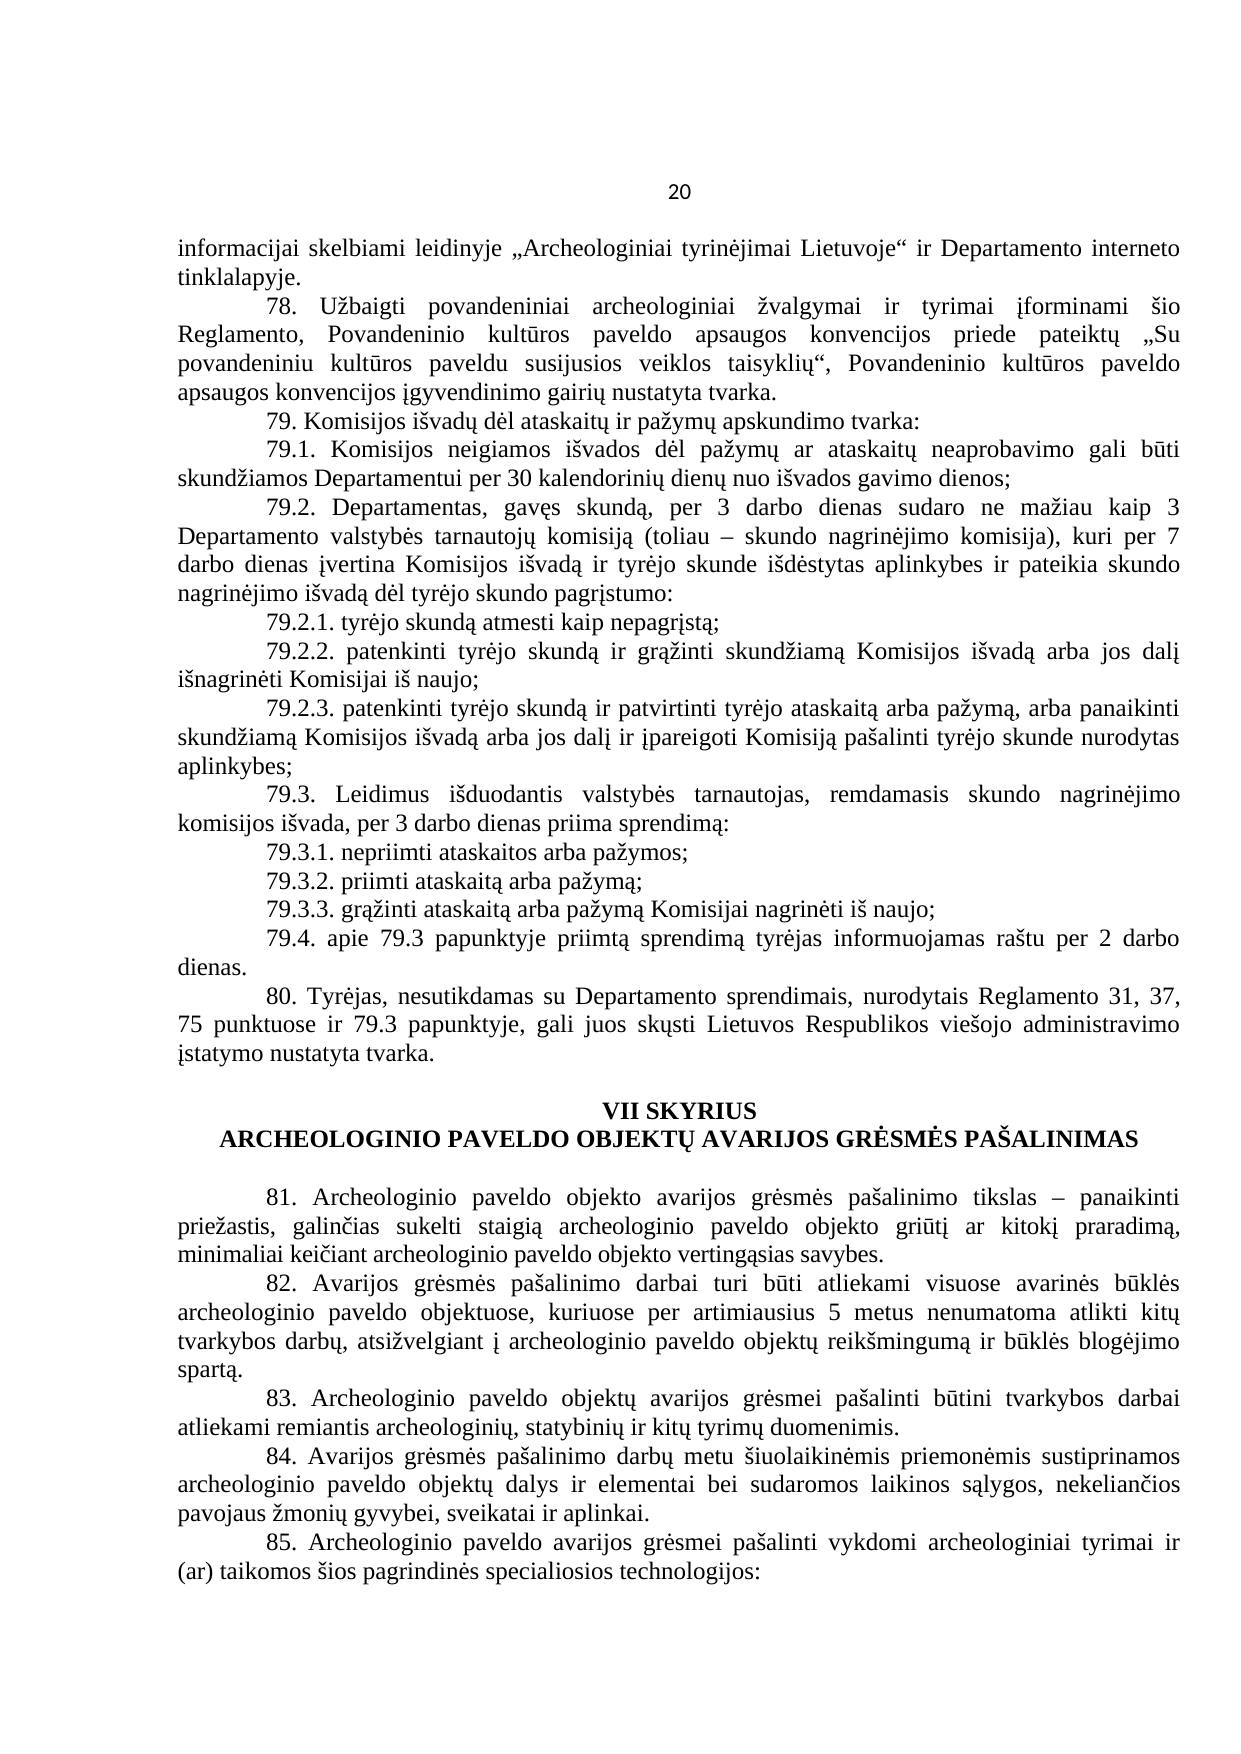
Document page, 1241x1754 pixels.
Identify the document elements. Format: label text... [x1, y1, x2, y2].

text 80. Tyrėjas, nesutikdamas su Departamento sprendimais, nurodytais Reglamento 31, 37, 75 punktuose ir 79.3 papunktyje, gali juos skųsti Lietuvos Respublikos viešojo administravimo įstatymo nustatyta tvarka. [177, 981, 1181, 1067]
text 84. Avarijos grėsmės pašalinimo darbų metu šiuolaikinėmis priemonėmis sustiprinamos archeologinio paveldo objektų dalys ir elementai bei sudaromos laikinos sąlygos, nekeliančios pavojaus žmonių gyvybei, sveikatai ir aplinkai. [177, 1441, 1181, 1527]
text 83. Archeologinio paveldo objektų avarijos grėsmei pašalinti būtini tvarkybos darbai atliekami remiantis archeologinių, statybinių ir kitų tyrimų duomenimis. [177, 1383, 1181, 1441]
text 79.2.3. patenkinti tyrėjo skundą ir patvirtinti tyrėjo ataskaitą arba pažymą, arba panaikinti skundžiamą Komisijos išvadą arba jos dalį ir įpareigoti Komisiją pašalinti tyrėjo skunde nurodytas aplinkybes; [177, 693, 1181, 779]
text 79.3. Leidimus išduodantis valstybės tarnautojas, remdamasis skundo nagrinėjimo komisijos išvada, per 3 darbo dienas priima sprendimą: [177, 779, 1181, 837]
text 79.2.2. patenkinti tyrėjo skundą ir grąžinti skundžiamą Komisijos išvadą arba jos dalį išnagrinėti Komisijai iš naujo; [177, 636, 1181, 693]
text 78. Užbaigti povandeniniai archeologiniai žvalgymai ir tyrimai įforminami šio Reglamento, Povandeninio kultūros paveldo apsaugos konvencijos priede pateiktų „Su povandeniniu kultūros paveldu susijusios veiklos taisyklių“, Povandeninio kultūros paveldo apsaugos konvencijos įgyvendinimo gairių nustatyta tvarka. [177, 291, 1181, 406]
text 79.3.1. nepriimti ataskaitos arba pažymos; [177, 837, 1181, 866]
text 82. Avarijos grėsmės pašalinimo darbai turi būti atliekami visuose avarinės būklės archeologinio paveldo objektuose, kuriuose per artimiausius 5 metus nenumatoma atlikti kitų tvarkybos darbų, atsižvelgiant į archeologinio paveldo objektų reikšmingumą ir būklės blogėjimo spartą. [177, 1268, 1181, 1383]
text ARCHEOLOGINIO PAVELDO objektų AVARIJOS GRĖSMĖS PAŠALINIMAS [177, 1124, 1181, 1153]
text 79.2.1. tyrėjo skundą atmesti kaip nepagrįstą; [177, 607, 1181, 636]
text 81. Archeologinio paveldo objekto avarijos grėsmės pašalinimo tikslas – panaikinti priežastis, galinčias sukelti staigią archeologinio paveldo objekto griūtį ar kitokį praradimą, minimaliai keičiant archeologinio paveldo objekto vertingąsias savybes. [177, 1182, 1181, 1268]
text informacijai skelbiami leidinyje „Archeologiniai tyrinėjimai Lietuvoje“ ir Departamento interneto tinklalapyje. [177, 233, 1181, 291]
text 79.3.2. priimti ataskaitą arba pažymą; [177, 866, 1181, 894]
text 79.1. Komisijos neigiamos išvados dėl pažymų ar ataskaitų neaprobavimo gali būti skundžiamos Departamentui per 30 kalendorinių dienų nuo išvados gavimo dienos; [177, 434, 1181, 492]
text VII SKYRIUS [177, 1096, 1181, 1124]
text 79.3.3. grąžinti ataskaitą arba pažymą Komisijai nagrinėti iš naujo; [177, 894, 1181, 923]
text 85. Archeologinio paveldo avarijos grėsmei pašalinti vykdomi archeologiniai tyrimai ir (ar) taikomos šios pagrindinės specialiosios technologijos: [177, 1527, 1181, 1584]
text 79.4. apie 79.3 papunktyje priimtą sprendimą tyrėjas informuojamas raštu per 2 darbo dienas. [177, 923, 1181, 981]
text 79.2. Departamentas, gavęs skundą, per 3 darbo dienas sudaro ne mažiau kaip 3 Departamento valstybės tarnautojų komisiją (toliau – skundo nagrinėjimo komisija), kuri per 7 darbo dienas įvertina Komisijos išvadą ir tyrėjo skunde išdėstytas aplinkybes ir pateikia skundo nagrinėjimo išvadą dėl tyrėjo skundo pagrįstumo: [177, 492, 1181, 607]
text 79. Komisijos išvadų dėl ataskaitų ir pažymų apskundimo tvarka: [177, 406, 1181, 434]
